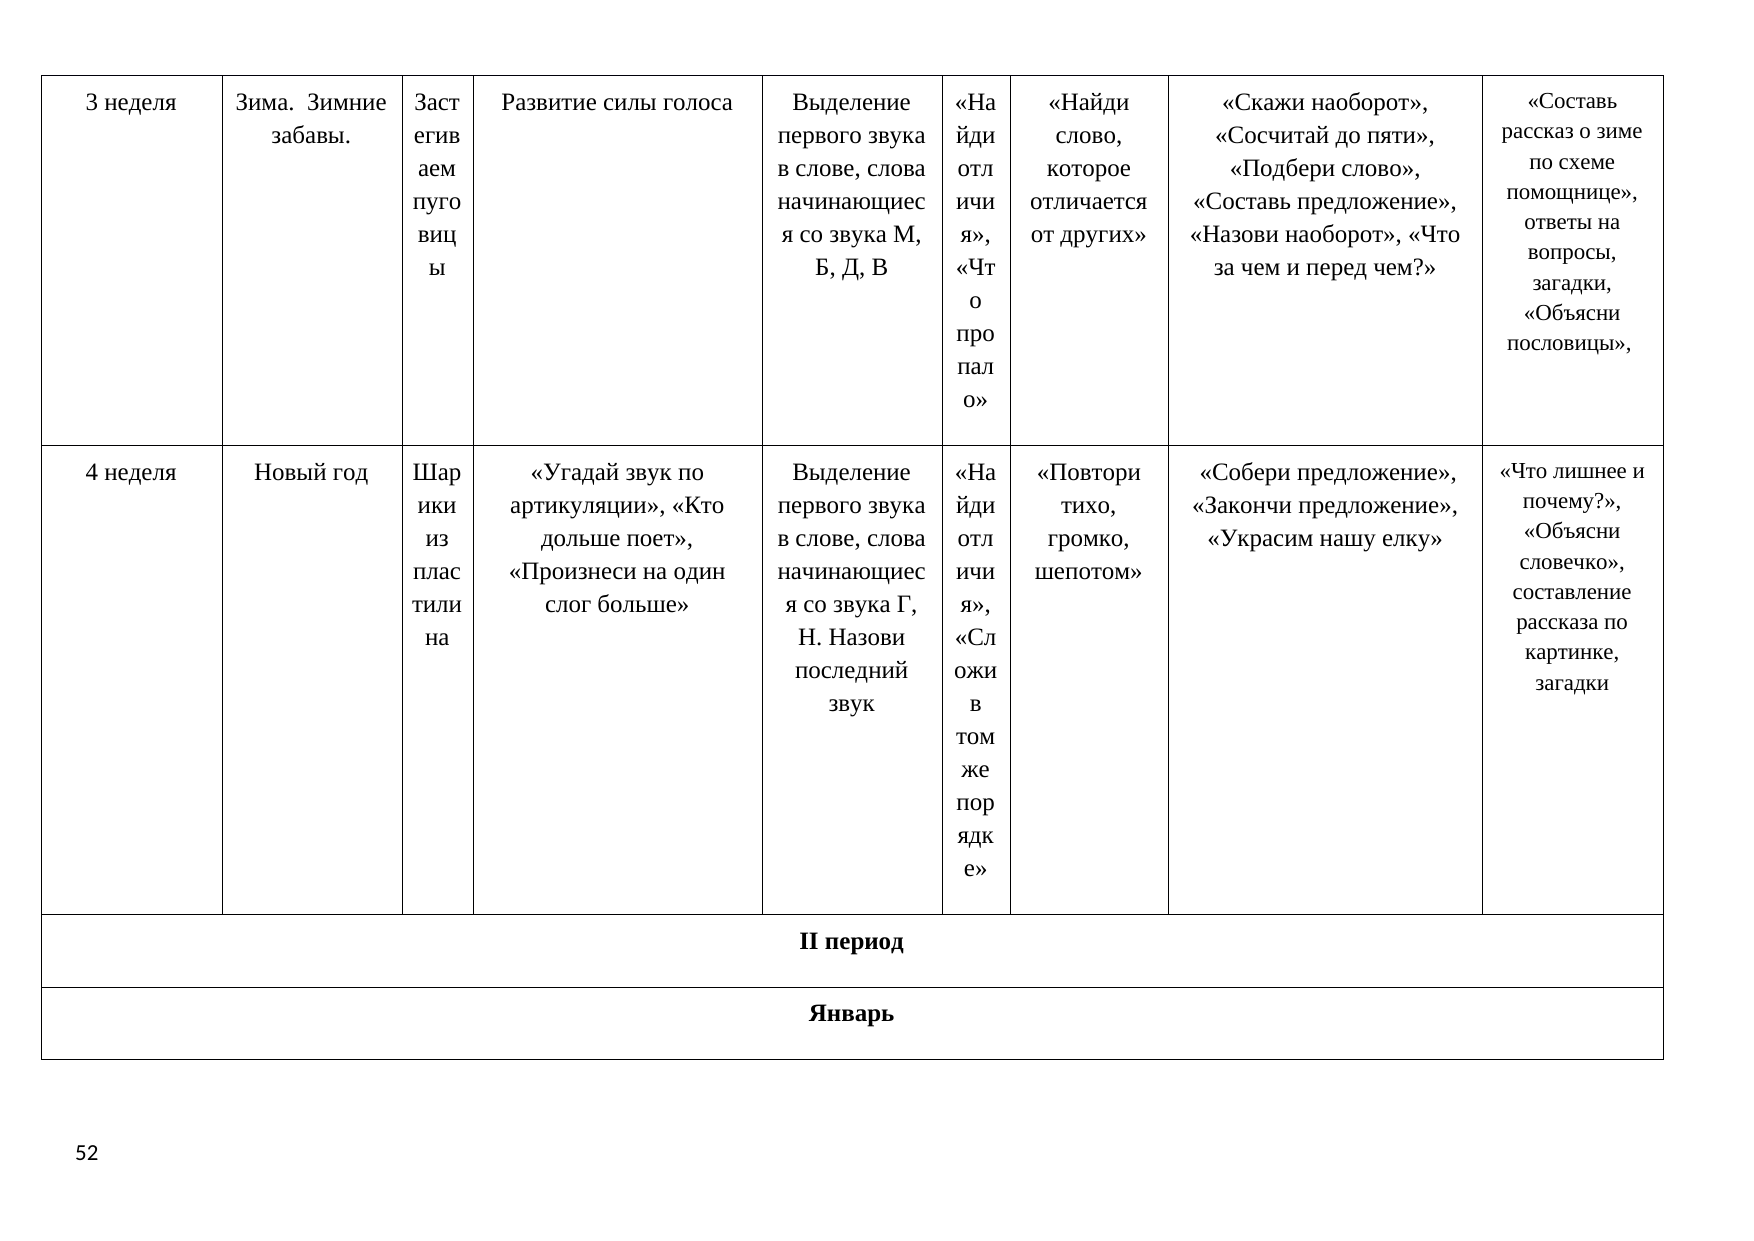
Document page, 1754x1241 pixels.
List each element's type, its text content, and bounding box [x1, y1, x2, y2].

table_cell Развитие силы голоса [474, 76, 762, 445]
table_cell Выделение первого звука в слове, слова начинающиеся со звука М, Б, Д, В [763, 76, 942, 445]
table_cell 4 неделя [42, 446, 222, 914]
table_cell «Найди отличия», «Что пропало» [943, 76, 1010, 445]
table_cell «Найди отличия», «Сложи в том же порядке» [943, 446, 1010, 914]
table_cell Застегиваем пуговицы [403, 76, 473, 445]
table_cell «Собери предложение», «Закончи предложение», «Украсим нашу елку» [1169, 446, 1482, 914]
table_cell Январь [42, 988, 1663, 1059]
table_cell «Составь рассказ о зиме по схеме помощнице», ответы на вопросы, загадки, «Объясни пословицы», [1483, 76, 1663, 445]
table_cell Новый год [223, 446, 402, 914]
table_cell «Что лишнее и почему?», «Объясни словечко», составление рассказа по картинке, загадки [1483, 446, 1663, 914]
table_cell Зима. Зимние забавы. [223, 76, 402, 445]
table_cell Выделение первого звука в слове, слова начинающиеся со звука Г, Н. Назови последний звук [763, 446, 942, 914]
table_cell «Скажи наоборот», «Сосчитай до пяти», «Подбери слово», «Составь предложение», «Назови наоборот», «Что за чем и перед чем?» [1169, 76, 1482, 445]
table_cell «Найди слово, которое отличается от других» [1011, 76, 1168, 445]
table_cell II период [42, 915, 1663, 987]
table_cell «Угадай звук по артикуляции», «Кто дольше поет», «Произнеси на один слог больше» [474, 446, 762, 914]
table_cell 3 неделя [42, 76, 222, 445]
table_cell «Повтори тихо, громко, шепотом» [1011, 446, 1168, 914]
table_cell Шарики из пластилина [403, 446, 473, 914]
